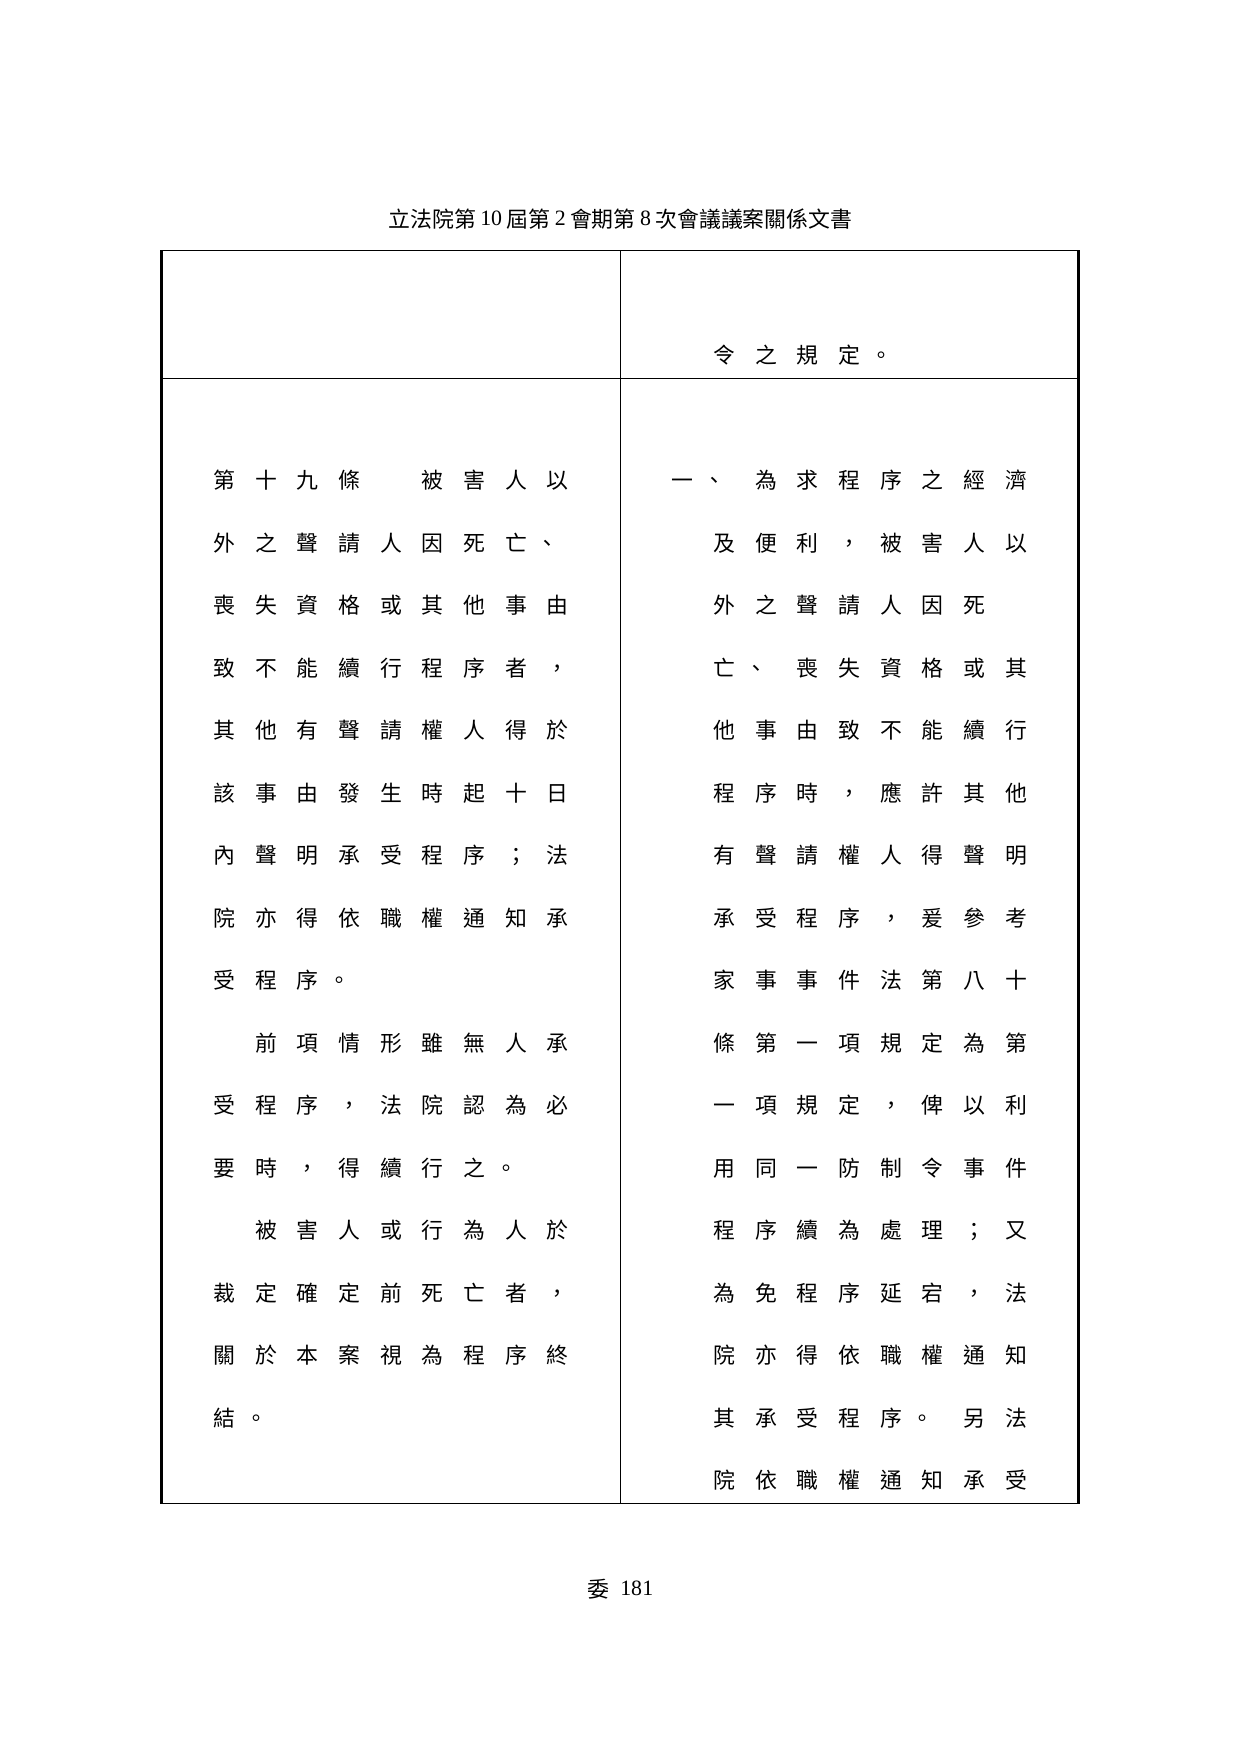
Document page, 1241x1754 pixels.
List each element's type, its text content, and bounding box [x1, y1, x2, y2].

table_cell 第十九條 被害人以外之聲請人因死亡、喪失資格或其他事由致不能續行程序者，其他有聲請權人得於該事由發生時起十日內聲明承受程序；法院亦得依職權通知承受程序。 前項情形雖無人承受程序，法院認為必要時，得續行之。 被害人或行為人於裁定確定前死亡者，關於本案視為程序終結。 [163, 379, 620, 1503]
table_cell 令之規定。 [621, 251, 1077, 378]
table_cell [163, 251, 620, 378]
table_cell 一、為求程序之經濟及便利，被害人以外之聲請人因死亡、喪失資格或其他事由致不能續行程序時，應許其他有聲請權人得聲明承受程序，爰參考家事事件法第八十條第一項規定為第一項規定，俾以利用同一防制令事件程序續為處理；又為免程序延宕，法院亦得依職權通知其承受程序。另法院依職權通知承受 [621, 379, 1077, 1503]
